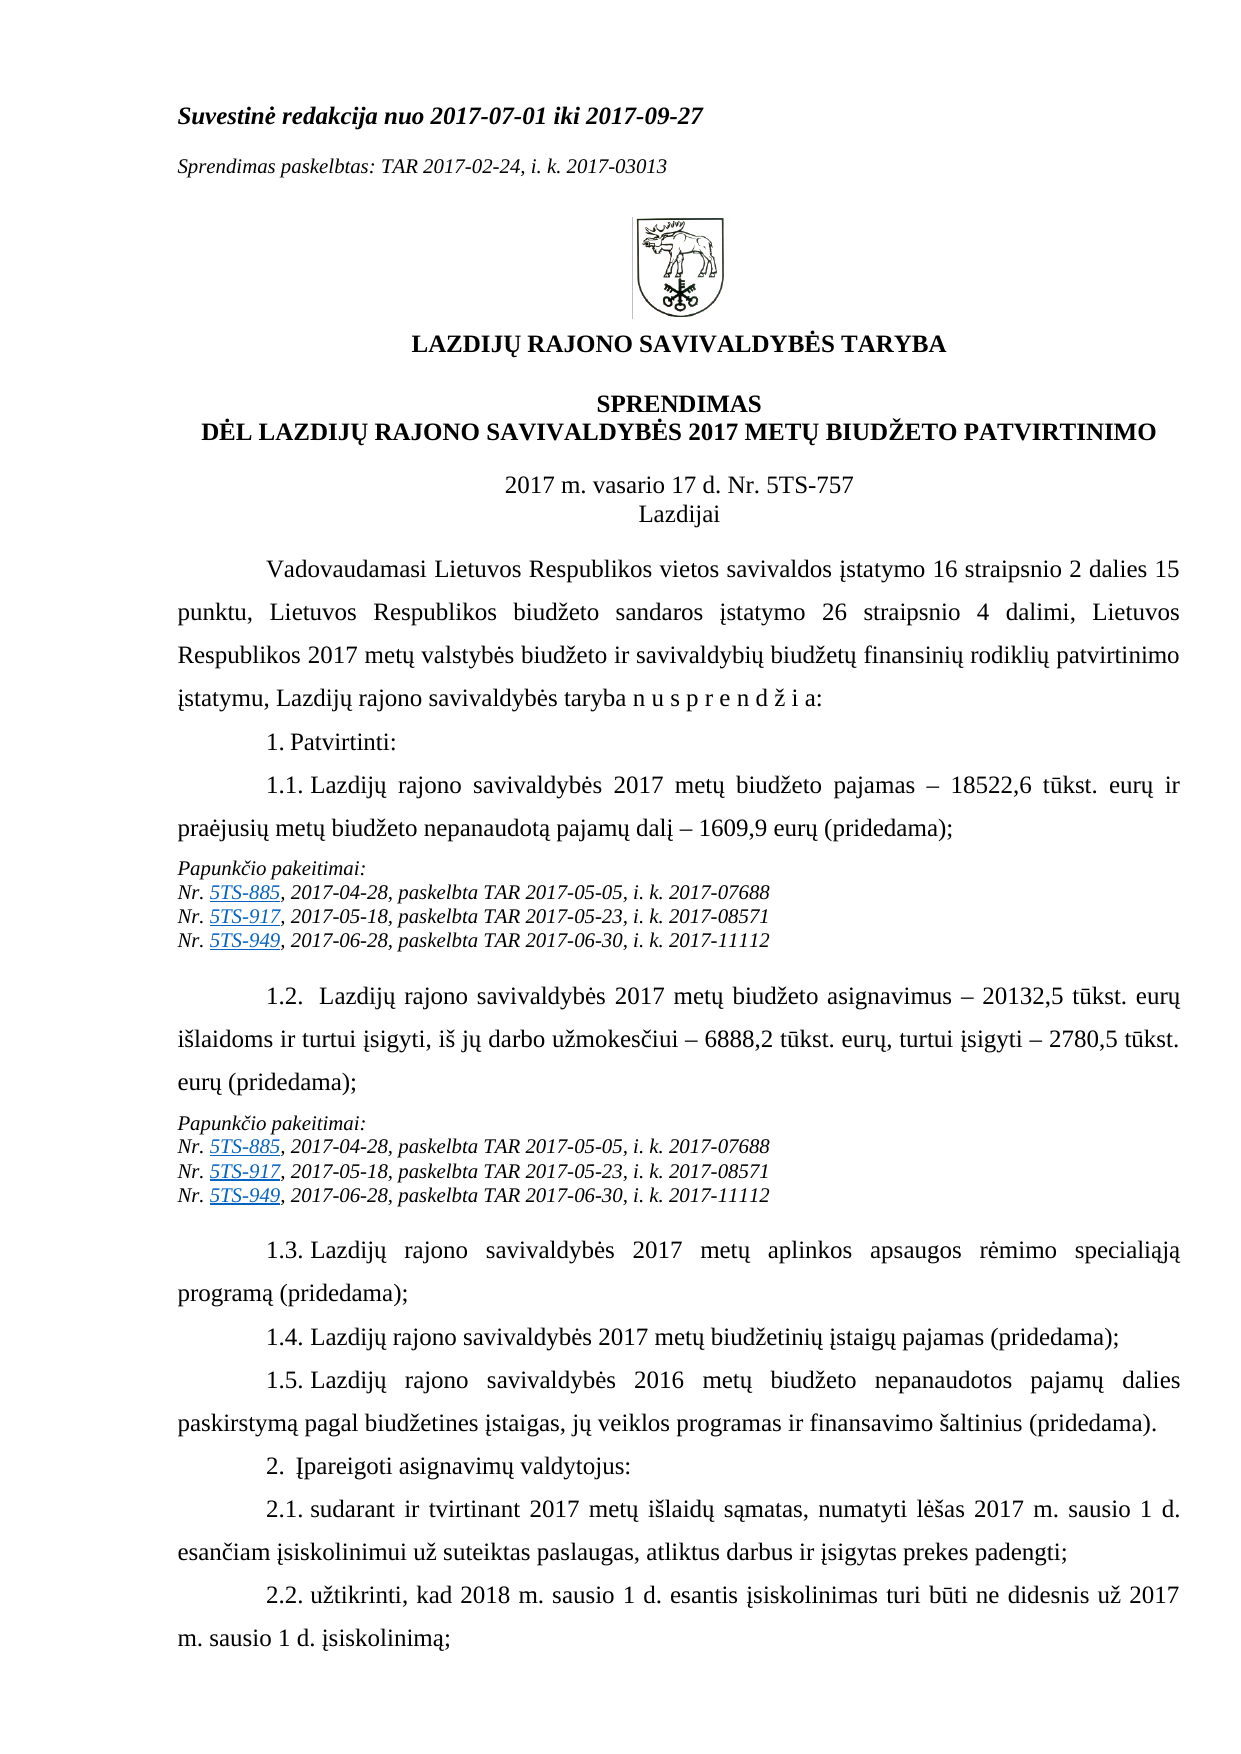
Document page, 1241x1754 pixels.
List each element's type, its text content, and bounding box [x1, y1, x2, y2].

text 2.2. užtikrinti, kad 2018 m. sausio 1 d. esantis įsiskolinimas turi būti ne didesnis už 2017 m. sausio 1 d. įsiskolinimą; [177, 1580, 1181, 1652]
text Lazdijai [177, 499, 1181, 528]
text Nr. 5TS-885, 2017-04-28, paskelbta TAR 2017-05-05, i. k. 2017-07688 [177, 1134, 1181, 1158]
text 2.1. sudarant ir tvirtinant 2017 metų išlaidų sąmatas, numatyti lėšas 2017 m. sausio 1 d. esančiam įsiskolinimui už suteiktas paslaugas, atliktus darbus ir įsigytas prekes padengti; [177, 1494, 1181, 1566]
text Vadovaudamasi Lietuvos Respublikos vietos savivaldos įstatymo 16 straipsnio 2 dalies 15 punktu, Lietuvos Respublikos biudžeto sandaros įstatymo 26 straipsnio 4 dalimi, Lietuvos Respublikos 2017 metų valstybės biudžeto ir savivaldybių biudžetų finansinių rodiklių patvirtinimo įstatymu, Lazdijų rajono savivaldybės taryba n u s p r e n d ž i a: [177, 554, 1181, 712]
text Nr. 5TS-949, 2017-06-28, paskelbta TAR 2017-06-30, i. k. 2017-11112 [177, 928, 1181, 952]
text Papunkčio pakeitimai: [177, 1110, 1181, 1134]
text Nr. 5TS-949, 2017-06-28, paskelbta TAR 2017-06-30, i. k. 2017-11112 [177, 1183, 1181, 1207]
text Nr. 5TS-885, 2017-04-28, paskelbta TAR 2017-05-05, i. k. 2017-07688 [177, 880, 1181, 904]
text Nr. 5TS-917, 2017-05-18, paskelbta TAR 2017-05-23, i. k. 2017-08571 [177, 1158, 1181, 1183]
text Nr. 5TS-917, 2017-05-18, paskelbta TAR 2017-05-23, i. k. 2017-08571 [177, 904, 1181, 928]
text SPRENDIMAS [177, 389, 1181, 417]
text Papunkčio pakeitimai: [177, 856, 1181, 880]
text 2017 m. vasario 17 d. Nr. 5TS-757 [177, 470, 1181, 499]
text 1.1. Lazdijų rajono savivaldybės 2017 metų biudžeto pajamas – 18522,6 tūkst. eurų ir praėjusių metų biudžeto nepanaudotą pajamų dalį – 1609,9 eurų (pridedama); [177, 770, 1181, 842]
text LAZDIJŲ RAJONO SAVIVALDYBĖS TARYBA [177, 329, 1181, 358]
text 1.2. Lazdijų rajono savivaldybės 2017 metų biudžeto asignavimus – 20132,5 tūkst. eurų išlaidoms ir turtui įsigyti, iš jų darbo užmokesčiui – 6888,2 tūkst. eurų, turtui įsigyti – 2780,5 tūkst. eurų (pridedama); [177, 981, 1181, 1096]
text Sprendimas paskelbtas: TAR 2017-02-24, i. k. 2017-03013 [177, 154, 1181, 178]
text 1. Patvirtinti: [266, 727, 1181, 755]
text DĖL LAZDIJŲ RAJONO SAVIVALDYBĖS 2017 METŲ BIUDŽETO PATVIRTINIMO [177, 417, 1181, 446]
text Suvestinė redakcija nuo 2017-07-01 iki 2017-09-27 [177, 101, 1181, 130]
text 1.5. Lazdijų rajono savivaldybės 2016 metų biudžeto nepanaudotos pajamų dalies paskirstymą pagal biudžetines įstaigas, jų veiklos programas ir finansavimo šaltinius (pridedama). [177, 1365, 1181, 1437]
text 1.4. Lazdijų rajono savivaldybės 2017 metų biudžetinių įstaigų pajamas (pridedama); [177, 1322, 1181, 1350]
text 1.3. Lazdijų rajono savivaldybės 2017 metų aplinkos apsaugos rėmimo specialiąją programą (pridedama); [177, 1235, 1181, 1307]
text 2. Įpareigoti asignavimų valdytojus: [177, 1451, 1181, 1480]
